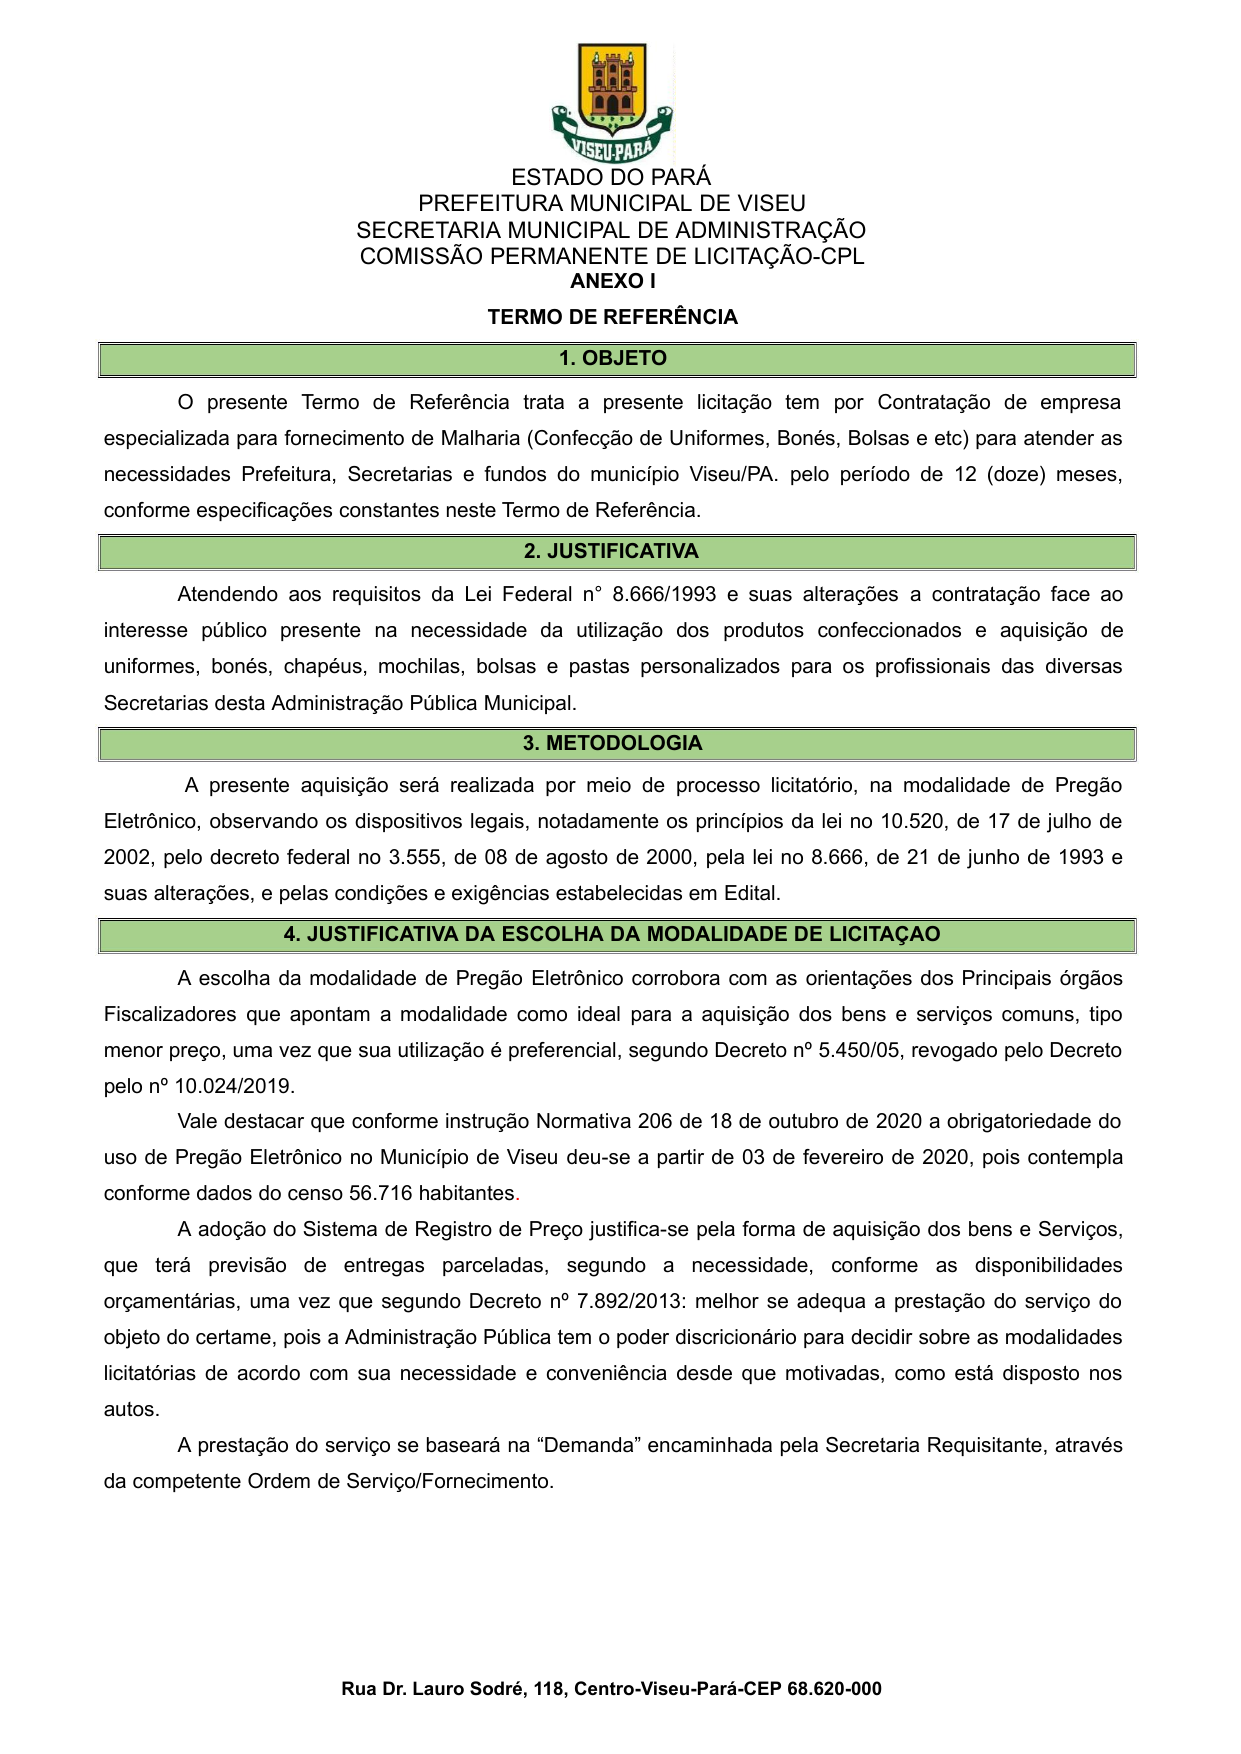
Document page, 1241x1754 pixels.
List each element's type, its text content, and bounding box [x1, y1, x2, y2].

text Fiscalizadores que apontam a modalidade como ideal para a aquisição dos bens e serviços comuns, tipo [103, 1003, 1147, 1026]
picture [95, 915, 1139, 956]
text Atendendo aos requisitos da Lei Federal n° 8.666/1993 e suas alterações a contratação face ao [177, 583, 1147, 606]
text da competente Ordem de Serviço/Fornecimento. [103, 1469, 1147, 1493]
text 4 [283, 923, 320, 946]
text TERMO DE REFERÊNCIA [487, 306, 764, 329]
text 3. METODOLOGIA [523, 732, 728, 755]
text Eletrônico, observando os dispositivos legais, notadamente os princípios da lei no 10.520, de 17 de julho de [103, 810, 1147, 833]
text orçamentárias, uma vez que segundo Decreto nº 7.892/2013: melhor se adequa a prestação do serviço do [103, 1290, 1147, 1313]
picture [95, 531, 1139, 573]
text menor preço, uma vez que sua utilização é preferencial, segundo Decreto nº 5.450/05, revogado pelo Decreto [103, 1038, 1147, 1062]
text 1. OBJETO [559, 347, 692, 370]
text COMISSÃO PERMANENTE DE LICITAÇÃO-CPL [359, 244, 894, 269]
text uniformes, bonés, chapéus, mochilas, bolsas e pastas personalizados para os profissionais das diversas [103, 655, 1147, 678]
text 002, pelo decreto federal no 3.555, de 08 de agosto de 2000, pela lei no 8.666, de 21 de junho de 1993 e [115, 846, 1147, 869]
text . JUSTIFICATIVA DA ESCOLHA DA MODALIDADE DE LICITAÇAO [320, 923, 1147, 946]
text uso de Pregão Eletrônico no Município de Viseu deu-se a partir de 03 de fevereiro de 2020, pois contempla [103, 1146, 1147, 1169]
text ANEXO I [570, 270, 894, 293]
picture [95, 724, 1139, 764]
text licitatórias de acordo com sua necessidade e conveniência desde que motivadas, como está disposto nos [103, 1362, 1147, 1385]
text pelo nº 10.024/2019. [103, 1074, 1147, 1098]
text A presente aquisição será realizada por meio de processo licitatório, na modalidade de Pregão [184, 774, 1147, 797]
text A prestação do serviço se baseará na “Demanda” encaminhada pela Secretaria Requisitante, através [177, 1433, 1147, 1457]
text objeto do certame, pois a Administração Pública tem o poder discricionário para decidir sobre as modalidades [103, 1326, 1147, 1349]
text A escolha da modalidade de Pregão Eletrônico corrobora com as orientações dos Principais órgãos [177, 967, 1147, 990]
text Rua Dr. Lauro Sodré, 118, Centro-Viseu-Pará-CEP 68.620-000 [341, 1679, 909, 1699]
text Vale destacar que conforme instrução Normativa 206 de 18 de outubro de 2020 a obrigatoriedade do [177, 1110, 1147, 1133]
text A adoção do Sistema de Registro de Preço justifica-se pela forma de aquisição dos bens e Serviços, [177, 1218, 1147, 1241]
text suas alterações, e pelas condições e exigências estabelecidas em Edital. [103, 882, 1147, 905]
text que terá previsão de entregas parceladas, segundo a necessidade, conforme as disponibilidades [103, 1254, 1147, 1277]
text autos. [103, 1398, 1147, 1421]
picture [95, 339, 1139, 380]
text interesse público presente na necessidade da utilização dos produtos confeccionados e aquisição de [103, 619, 1147, 642]
text especializada para fornecimento de Malharia (Confecção de Uniformes, Bonés, Bolsas e etc) para atender as [103, 427, 1148, 450]
picture [549, 41, 676, 165]
text 2 [103, 846, 115, 869]
text ESTADO DO PARÁ [511, 165, 894, 190]
text Secretarias desta Administração Pública Municipal. [103, 691, 1147, 714]
text conforme dados do censo 56.716 habitantes. [103, 1182, 1147, 1205]
text SECRETARIA MUNICIPAL DE ADMINISTRAÇÃO [356, 217, 894, 243]
text O presente Termo de Referência trata a presente licitação tem por Contratação de empresa [177, 391, 1148, 414]
text conforme especificações constantes neste Termo de Referência. [103, 498, 1148, 522]
text 2. JUSTIFICATIVA [524, 540, 727, 563]
text necessidades Prefeitura, Secretarias e fundos do município Viseu/PA. pelo período de 12 (doze) meses, [103, 463, 1148, 486]
text PREFEITURA MUNICIPAL DE VISEU [418, 191, 894, 217]
